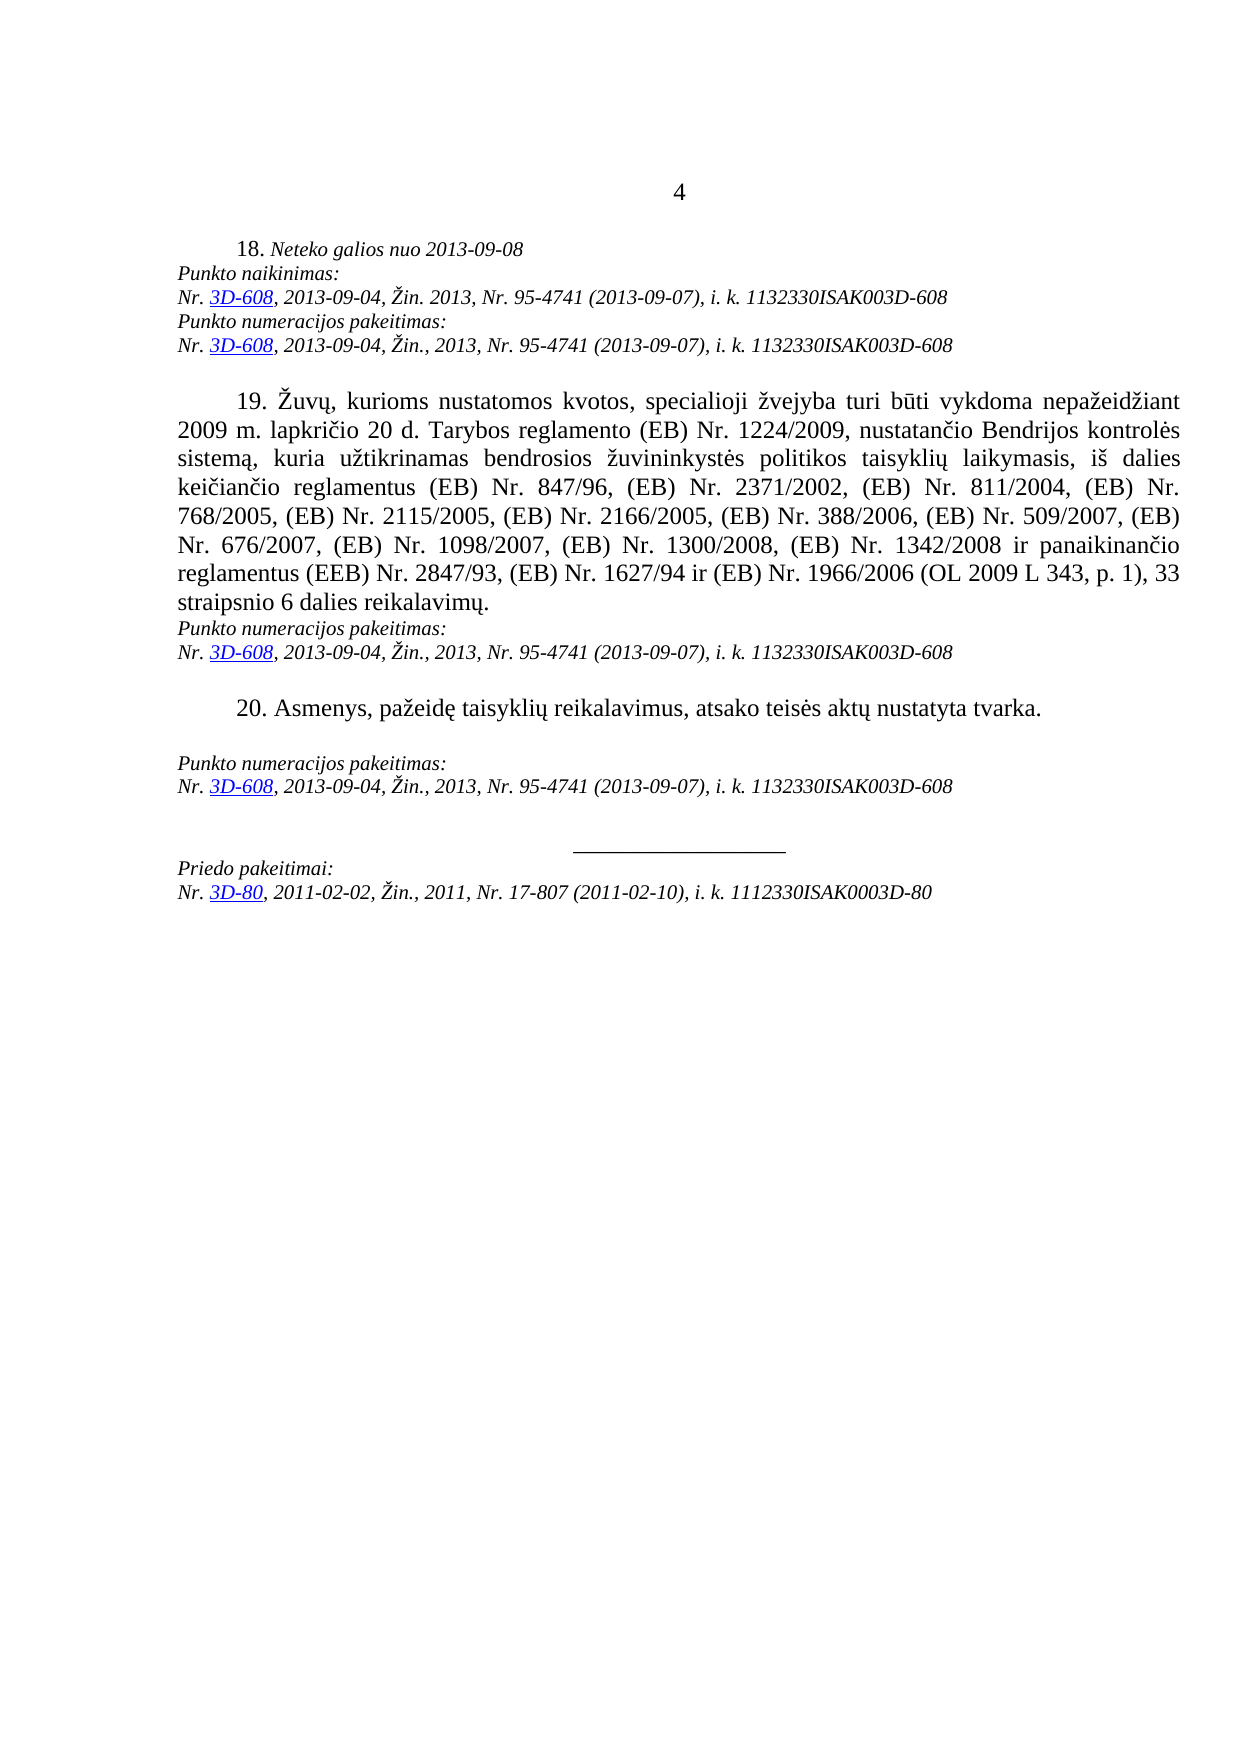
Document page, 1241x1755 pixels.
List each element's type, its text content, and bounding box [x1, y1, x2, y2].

text 18. Neteko galios nuo 2013-09-08 [177, 235, 1181, 261]
text 19. Žuvų, kurioms nustatomos kvotos, specialioji žvejyba turi būti vykdoma nepažeidžiant 2009 m. lapkričio 20 d. Tarybos reglamento (EB) Nr. 1224/2009, nustatančio Bendrijos kontrolės sistemą, kuria užtikrinamas bendrosios žuvininkystės politikos taisyklių laikymasis, iš dalies keičiančio reglamentus (EB) Nr. 847/96, (EB) Nr. 2371/2002, (EB) Nr. 811/2004, (EB) Nr. 768/2005, (EB) Nr. 2115/2005, (EB) Nr. 2166/2005, (EB) Nr. 388/2006, (EB) Nr. 509/2007, (EB) Nr. 676/2007, (EB) Nr. 1098/2007, (EB) Nr. 1300/2008, (EB) Nr. 1342/2008 ir panaikinančio reglamentus (EEB) Nr. 2847/93, (EB) Nr. 1627/94 ir (EB) Nr. 1966/2006 (OL 2009 L 343, p. 1), 33 straipsnio 6 dalies reikalavimų. [177, 386, 1181, 616]
text Punkto numeracijos pakeitimas: [177, 616, 1181, 640]
text Priedo pakeitimai: [177, 856, 1181, 880]
text Nr. 3D-608, 2013-09-04, Žin. 2013, Nr. 95-4741 (2013-09-07), i. k. 1132330ISAK003D-608 [177, 285, 1181, 309]
text 20. Asmenys, pažeidę taisyklių reikalavimus, atsako teisės aktų nustatyta tvarka. [177, 693, 1181, 722]
text Nr. 3D-608, 2013-09-04, Žin., 2013, Nr. 95-4741 (2013-09-07), i. k. 1132330ISAK003D-608 [177, 774, 1181, 798]
text Punkto numeracijos pakeitimas: [177, 750, 1181, 774]
text Nr. 3D-608, 2013-09-04, Žin., 2013, Nr. 95-4741 (2013-09-07), i. k. 1132330ISAK003D-608 [177, 333, 1181, 357]
text Nr. 3D-608, 2013-09-04, Žin., 2013, Nr. 95-4741 (2013-09-07), i. k. 1132330ISAK003D-608 [177, 640, 1181, 664]
text Punkto numeracijos pakeitimas: [177, 309, 1181, 333]
text Nr. 3D-80, 2011-02-02, Žin., 2011, Nr. 17-807 (2011-02-10), i. k. 1112330ISAK0003D-80 [177, 880, 1181, 904]
text Punkto naikinimas: [177, 261, 1181, 285]
text _________________ [177, 827, 1181, 856]
